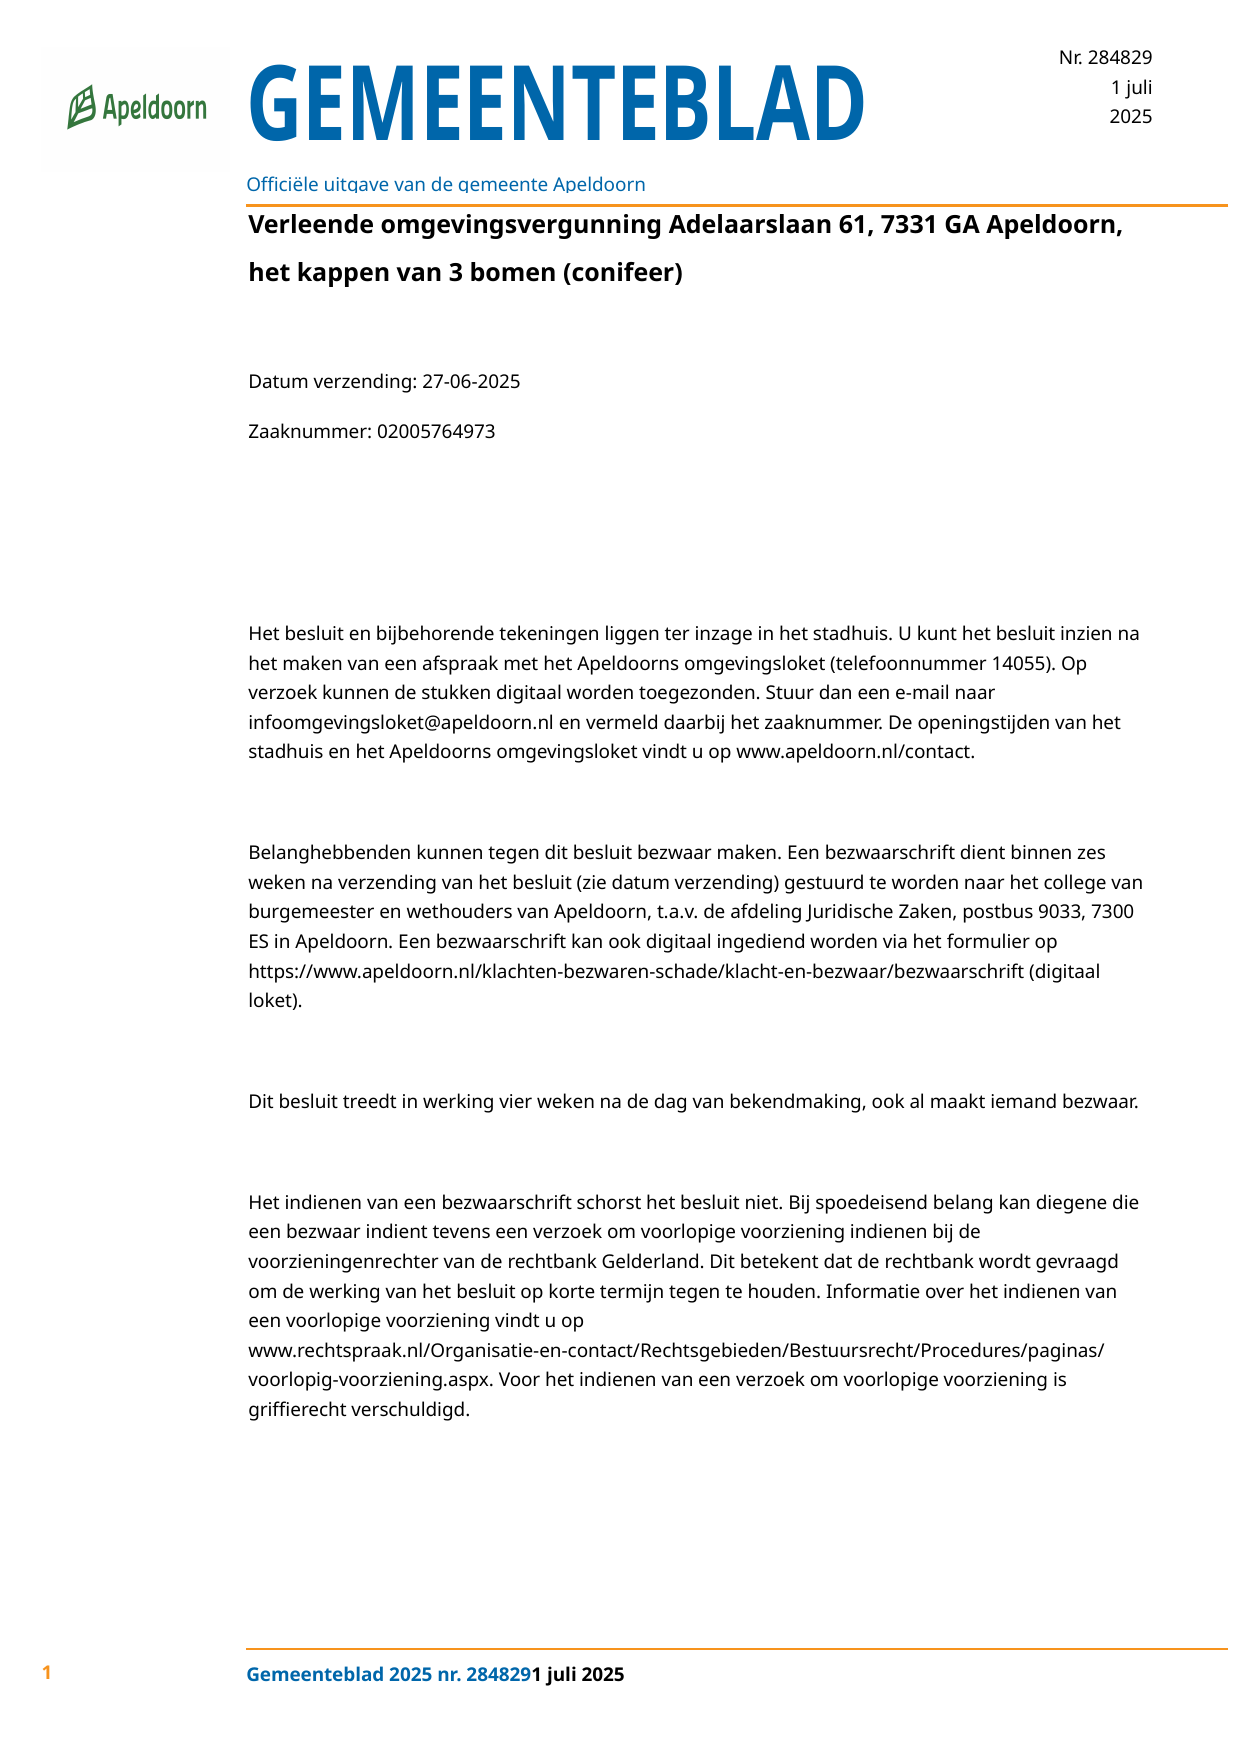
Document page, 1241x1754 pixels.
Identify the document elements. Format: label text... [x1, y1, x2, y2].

text Het indienen van een bezwaarschrift schorst het besluit niet. Bij spoedeisend belang kan diegene die een bezwaar indient tevens een verzoek om voorlopige voorziening indienen bij de voorzieningenrechter van de rechtbank Gelderland. Dit betekent dat de rechtbank wordt gevraagd om de werking van het besluit op korte termijn tegen te houden. Informatie over het indienen van een voorlopige voorziening vindt u op www.rechtspraak.nl/Organisatie-en-contact/Rechtsgebieden/Bestuursrecht/Procedures/paginas/voorlopig-voorziening.aspx. Voor het indienen van een verzoek om voorlopige voorziening is griffierecht verschuldigd. [248, 1189, 1152, 1422]
text Datum verzending: 27-06-2025 [248, 368, 1152, 394]
text Verleende omgevingsvergunning Adelaarslaan 61, 7331 GA Apeldoorn, het kappen van 3 bomen (conifeer) [248, 207, 1152, 288]
text Zaaknummer: 02005764973 [248, 419, 1152, 444]
text Belanghebbenden kunnen tegen dit besluit bezwaar maken. Een bezwaarschrift dient binnen zes weken na verzending van het besluit (zie datum verzending) gestuurd te worden naar het college van burgemeester en wethouders van Apeldoorn, t.a.v. de afdeling Juridische Zaken, postbus 9033, 7300 ES in Apeldoorn. Een bezwaarschrift kan ook digitaal ingediend worden via het formulier op https://www.apeldoorn.nl/klachten-bezwaren-schade/klacht-en-bezwaar/bezwaarschrift (digitaal loket). [248, 839, 1152, 1013]
text Dit besluit treedt in werking vier weken na de dag van bekendmaking, ook al maakt iemand bezwaar. [248, 1088, 1152, 1114]
text Het besluit en bijbehorende tekeningen liggen ter inzage in het stadhuis. U kunt het besluit inzien na het maken van een afspraak met het Apeldoorns omgevingsloket (telefoonnummer 14055). Op verzoek kunnen de stukken digitaal worden toegezonden. Stuur dan een e-mail naar infoomgevingsloket@apeldoorn.nl en vermeld daarbij het zaaknummer. De openingstijden van het stadhuis en het Apeldoorns omgevingsloket vindt u op www.apeldoorn.nl/contact. [248, 620, 1152, 764]
picture [41, 47, 231, 172]
